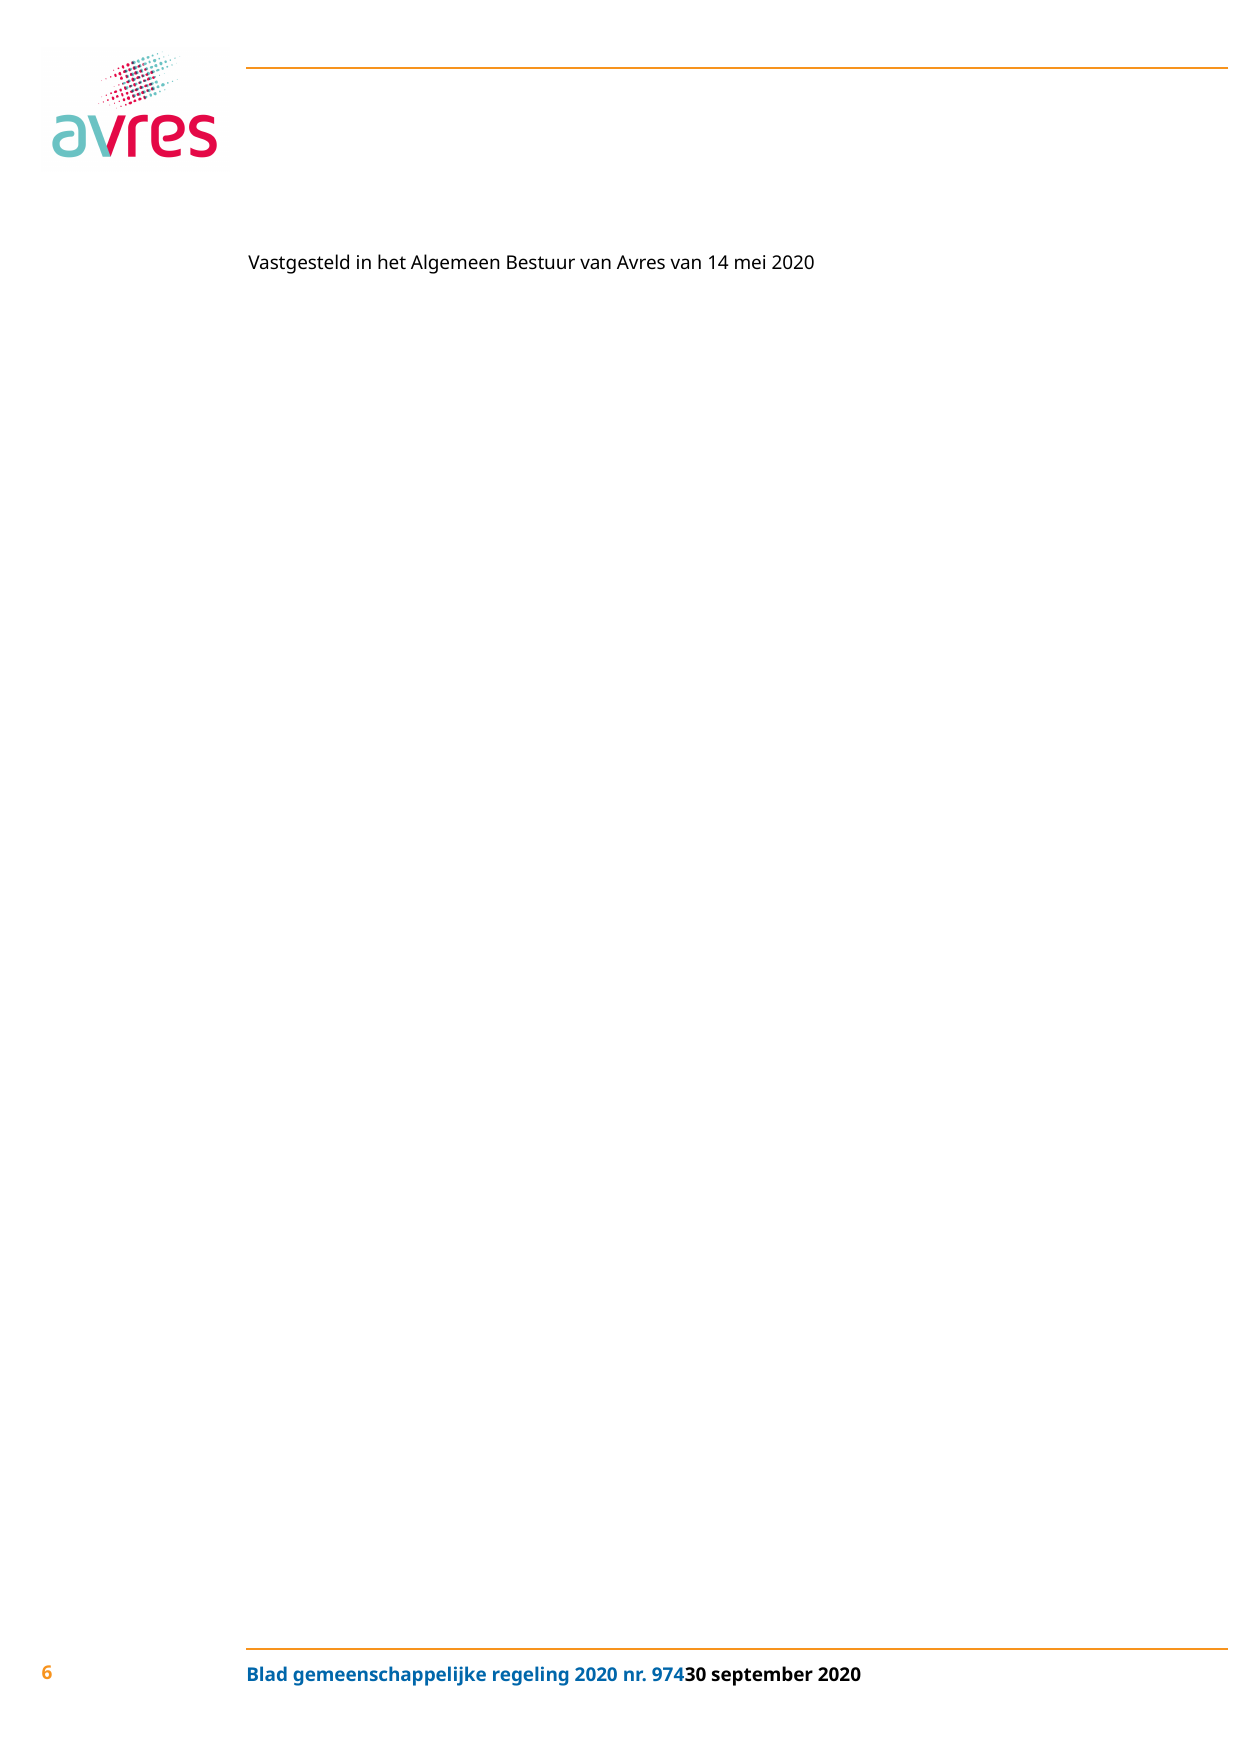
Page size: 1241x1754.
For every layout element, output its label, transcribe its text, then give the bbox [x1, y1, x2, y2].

picture [41, 47, 231, 172]
text Vastgesteld in het Algemeen Bestuur van Avres van 14 mei 2020 [248, 249, 1152, 274]
